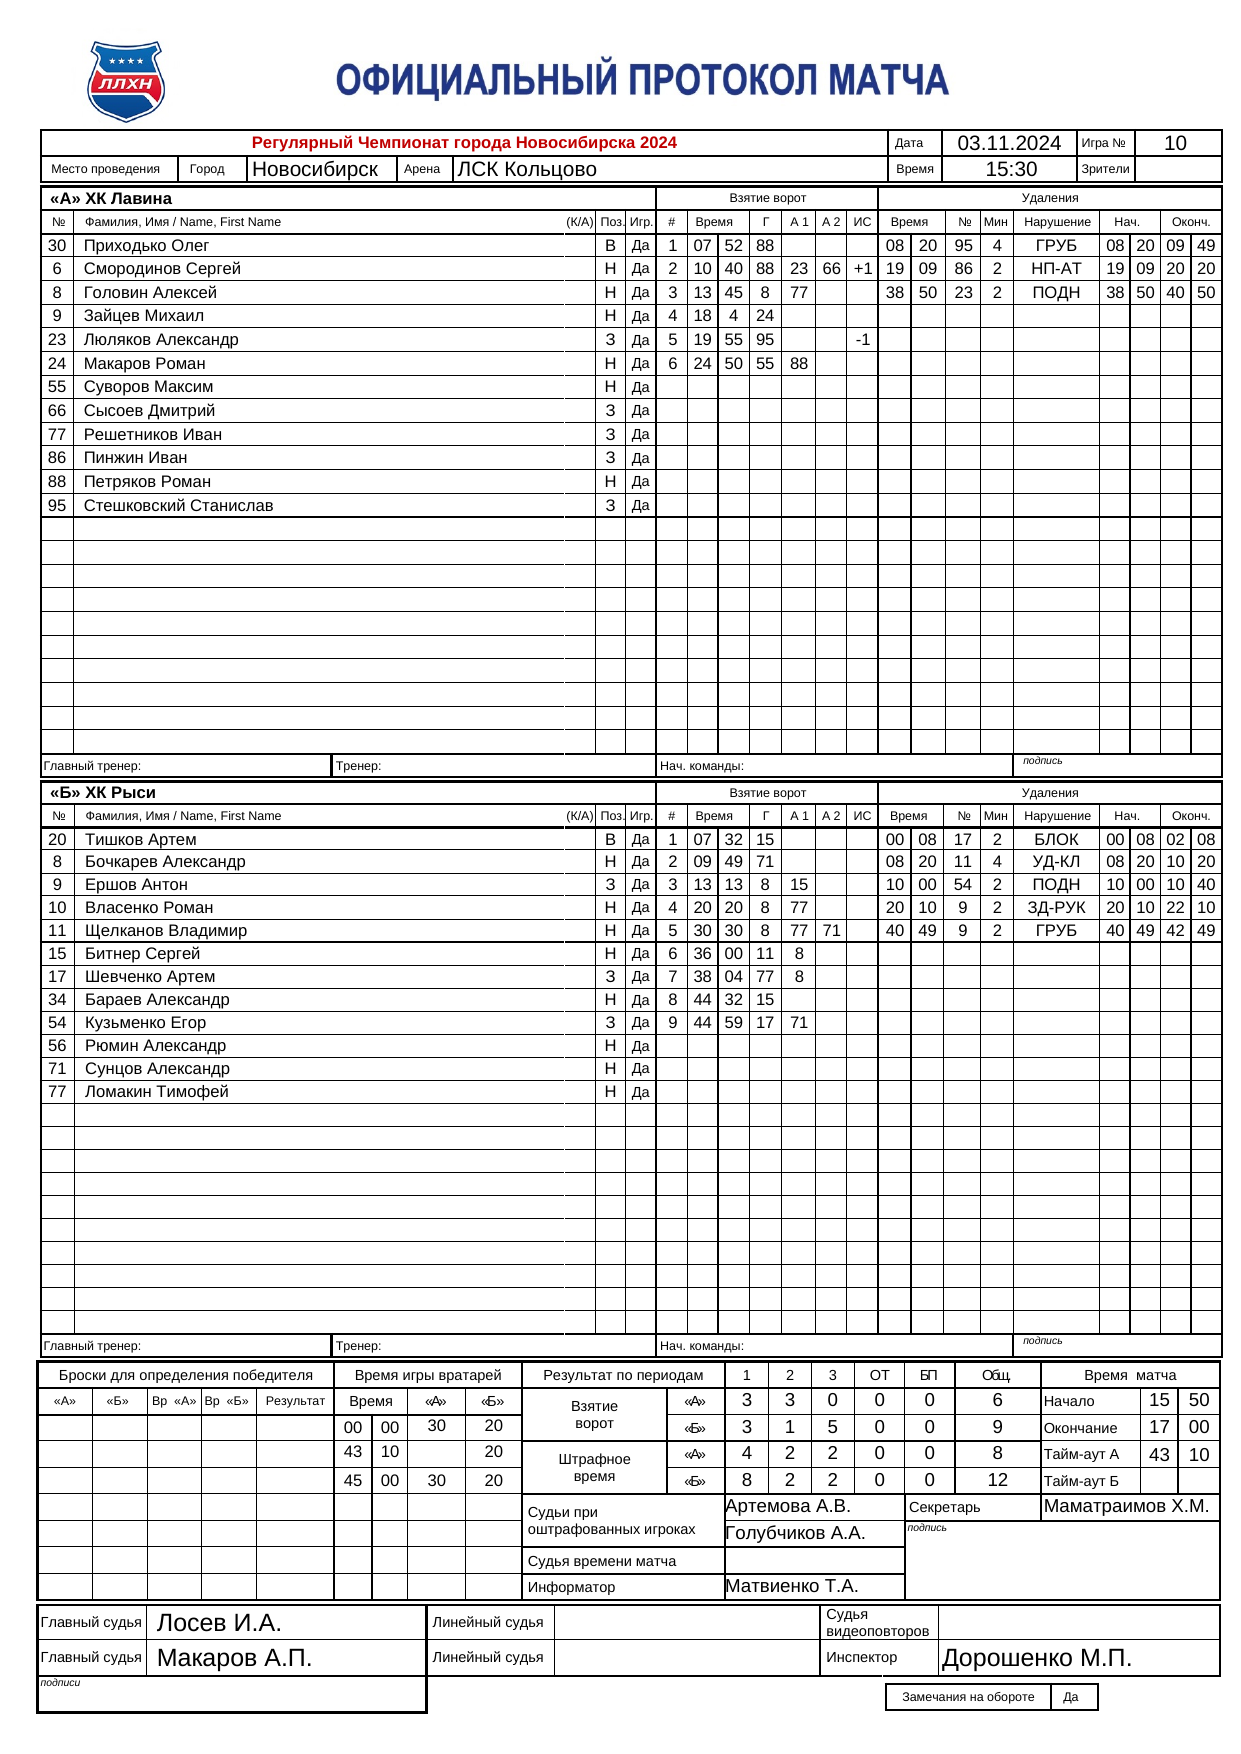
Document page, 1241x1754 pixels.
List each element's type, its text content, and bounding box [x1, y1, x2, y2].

table_cell [1014, 1127, 1099, 1149]
table_cell 20 [688, 896, 717, 918]
table_cell [719, 683, 749, 706]
table_cell [981, 1081, 1013, 1103]
table_cell 54 [944, 874, 980, 895]
table_cell 2 [812, 1442, 854, 1467]
table_cell [782, 1104, 815, 1126]
table_cell [816, 494, 846, 516]
table_cell [912, 707, 945, 729]
table_cell [74, 707, 564, 729]
table_cell [750, 1035, 781, 1057]
table_cell [1192, 352, 1221, 374]
table_cell [719, 399, 749, 422]
table_cell «А» [668, 1442, 724, 1467]
table_cell [816, 1081, 846, 1103]
table_cell [944, 1035, 980, 1057]
table_cell [93, 1521, 147, 1546]
table_cell [1161, 1196, 1190, 1218]
table_cell ИС [847, 805, 877, 826]
table_cell [1192, 588, 1221, 611]
table_cell 8 [750, 281, 781, 303]
table_cell [719, 1242, 749, 1264]
table_cell [596, 1104, 625, 1126]
table_cell [847, 850, 877, 872]
table_cell 8 [750, 920, 781, 941]
table_cell [1161, 659, 1190, 682]
table_cell [847, 612, 877, 634]
table_cell 8 [726, 1468, 768, 1493]
table_cell Н [596, 257, 625, 280]
table_cell [1192, 1196, 1221, 1218]
table_cell [719, 588, 749, 611]
table_cell [944, 1265, 980, 1287]
table_cell [782, 1219, 815, 1241]
table_cell [202, 1416, 256, 1440]
table_cell [782, 683, 815, 706]
table_cell [42, 636, 73, 658]
table_cell З [596, 423, 625, 445]
table_cell «А» [39, 1389, 92, 1413]
table_cell [847, 235, 877, 256]
table_cell 71 [782, 1012, 815, 1033]
table_cell 86 [946, 257, 980, 280]
table_cell 5 [657, 920, 687, 941]
table_cell 95 [750, 328, 781, 351]
table_cell [782, 1035, 815, 1057]
table_cell [750, 1104, 781, 1126]
table_cell [688, 470, 717, 493]
table_cell А 2 [816, 805, 846, 826]
table_cell 32 [719, 989, 749, 1011]
table_cell [257, 1521, 333, 1546]
table_cell [1014, 683, 1099, 706]
table_cell [39, 1547, 92, 1573]
table_cell 2 [769, 1442, 811, 1467]
table_cell [981, 707, 1013, 729]
table_cell [946, 423, 980, 445]
table_cell [596, 707, 625, 729]
table_cell [750, 1219, 781, 1241]
table_cell 77 [782, 920, 815, 941]
table_cell [1014, 1150, 1099, 1172]
table_cell [1014, 423, 1099, 445]
table_cell [944, 1288, 980, 1310]
table_cell [1192, 1012, 1221, 1033]
table_cell [981, 588, 1013, 611]
table_cell [1014, 1173, 1099, 1195]
table_cell [912, 1219, 943, 1241]
table_cell 6 [657, 943, 687, 964]
table_cell [657, 1288, 687, 1310]
table_cell 17 [42, 966, 74, 987]
table_cell [1161, 636, 1190, 658]
table_cell [565, 850, 595, 872]
table_cell [912, 376, 945, 398]
table_cell [565, 920, 595, 941]
table_cell 55 [719, 328, 749, 351]
table_cell [39, 1441, 92, 1467]
table_cell [657, 446, 687, 469]
table_cell [750, 588, 781, 611]
table_header Взятие ворот [657, 783, 877, 803]
table_cell [750, 470, 781, 493]
table_cell [1192, 376, 1221, 398]
table_cell [816, 588, 846, 611]
table_cell [816, 1150, 846, 1172]
table_cell [981, 1242, 1013, 1264]
table_cell 2 [981, 896, 1013, 918]
table_cell Лосев И.А. [147, 1606, 425, 1639]
table_cell [565, 376, 595, 398]
table_cell [408, 1547, 465, 1573]
table_cell 20 [912, 235, 945, 256]
table_cell [1100, 1035, 1129, 1057]
table_cell [1161, 446, 1190, 469]
table_cell 3 [726, 1415, 768, 1440]
table_cell [981, 494, 1013, 516]
table_cell [719, 423, 749, 445]
table_cell [981, 376, 1013, 398]
table_cell [1161, 1035, 1190, 1057]
table_cell 10 [373, 1441, 407, 1467]
table_cell [565, 1058, 595, 1079]
table_cell [782, 446, 815, 469]
table_cell [202, 1468, 256, 1493]
table_cell 43 [335, 1441, 371, 1467]
table_cell Да [626, 896, 655, 918]
table_cell [1100, 1012, 1129, 1033]
table_cell [847, 874, 877, 895]
table_cell 49 [1192, 235, 1221, 256]
table_cell [688, 1242, 717, 1264]
table_cell [1100, 612, 1129, 634]
table_cell [1014, 494, 1099, 516]
table_cell [1161, 1127, 1190, 1149]
table_cell [946, 730, 980, 753]
table_cell [879, 659, 910, 682]
table_cell [1161, 518, 1190, 540]
table_cell Н [596, 850, 625, 872]
table_cell [883, 1677, 1220, 1681]
table_cell 1 [769, 1415, 811, 1440]
table_cell Вр «А» [148, 1389, 201, 1413]
table_cell [879, 1127, 910, 1149]
table_cell Власенко Роман [75, 896, 564, 918]
table_cell «Б » [466, 1389, 521, 1413]
table_cell Да [626, 470, 655, 493]
table_cell Люляков Александр [74, 328, 564, 351]
table_cell 23 [782, 257, 815, 280]
table_cell [565, 518, 595, 540]
table_cell [847, 829, 877, 849]
table_cell [1014, 943, 1099, 964]
table_cell 10 [688, 257, 717, 280]
table_cell Судья видеоповторов [821, 1606, 938, 1639]
table_cell [1161, 541, 1190, 564]
table_cell [688, 518, 717, 540]
table_cell Н [596, 896, 625, 918]
table_cell [75, 1242, 564, 1264]
table_cell В [596, 829, 625, 849]
table_cell [912, 305, 945, 327]
table_cell [1161, 494, 1190, 516]
table_cell [816, 874, 846, 895]
table_cell [565, 399, 595, 422]
table_cell [879, 1035, 910, 1057]
table_cell [1161, 943, 1190, 964]
table_cell 00 [335, 1416, 371, 1440]
table_cell [1100, 328, 1129, 351]
table_cell Макаров Роман [74, 352, 564, 374]
table_header Удаления [879, 783, 1221, 803]
table_cell [1192, 565, 1221, 587]
table_cell [75, 1196, 564, 1218]
table_cell [816, 1104, 846, 1126]
table_cell Нач. команды: [657, 1335, 1012, 1356]
table_cell Макаров А.П. [147, 1640, 425, 1675]
table_cell 3 [657, 281, 687, 303]
table_cell Матвиенко Т.А. [726, 1575, 904, 1599]
table_cell [596, 1242, 625, 1264]
table_cell 38 [1100, 281, 1129, 303]
table_cell Да [626, 399, 655, 422]
table_cell [782, 1288, 815, 1310]
table_cell [202, 1521, 256, 1546]
table_cell [335, 1494, 371, 1520]
table_cell [1161, 1173, 1190, 1195]
table_header 3 [812, 1363, 854, 1387]
table_cell Вр «Б» [202, 1389, 256, 1413]
table_cell 77 [42, 1081, 74, 1103]
table_cell 4 [981, 850, 1013, 872]
table_cell 0 [905, 1415, 954, 1440]
table_cell [565, 612, 595, 634]
table_cell [1131, 399, 1160, 422]
table_cell [657, 1127, 687, 1149]
table_cell Игр. [626, 211, 655, 233]
table_cell [782, 730, 815, 753]
table_cell 10 [879, 874, 910, 895]
table_cell [912, 1104, 943, 1126]
table_cell подписи [39, 1677, 425, 1711]
table_cell [1100, 730, 1129, 753]
table_cell [816, 850, 846, 872]
table_cell [657, 423, 687, 445]
table_cell [1192, 470, 1221, 493]
table_cell [565, 896, 595, 918]
table_cell [912, 1311, 943, 1333]
table_cell 2 [981, 920, 1013, 941]
table_cell [688, 376, 717, 398]
table_cell [946, 494, 980, 516]
table_cell [944, 1058, 980, 1079]
table_cell [816, 612, 846, 634]
table_cell 55 [750, 352, 781, 374]
table_cell Кузьменко Егор [75, 1012, 564, 1033]
table_cell 95 [42, 494, 73, 516]
table_cell [879, 1219, 910, 1241]
table_header Результат по периодам [523, 1363, 724, 1387]
table_cell Да [626, 829, 655, 849]
table_cell [847, 989, 877, 1011]
table_cell Тренер: [333, 755, 655, 776]
table_cell Да [626, 494, 655, 516]
table_cell [946, 446, 980, 469]
table_cell 71 [750, 850, 781, 872]
table_cell [1192, 1288, 1221, 1310]
table_cell 44 [688, 1012, 717, 1033]
table_cell Нач. [1100, 805, 1160, 826]
table_cell 88 [750, 257, 781, 280]
table_cell [1192, 636, 1221, 658]
table_cell 20 [466, 1441, 521, 1467]
table_cell [719, 1288, 749, 1310]
table_cell [688, 730, 717, 753]
table_cell [42, 1242, 74, 1264]
table_cell [1014, 352, 1099, 374]
table_cell [1131, 1196, 1160, 1218]
table_cell [939, 1606, 1219, 1639]
table_cell [1131, 352, 1160, 374]
table_cell [750, 1081, 781, 1103]
table_cell # [657, 211, 687, 233]
table_cell 24 [42, 352, 73, 374]
table_cell 2 [812, 1468, 854, 1493]
table_cell [847, 470, 877, 493]
table_cell [816, 1035, 846, 1057]
table_cell 4 [657, 896, 687, 918]
table_cell [657, 1035, 687, 1057]
table_cell [879, 328, 910, 351]
table_cell [847, 1173, 877, 1195]
table_cell [847, 352, 877, 374]
table_cell [782, 1150, 815, 1172]
table_cell [879, 636, 910, 658]
table_cell [75, 1219, 564, 1241]
table_cell 9 [944, 920, 980, 941]
table_cell 15 [750, 989, 781, 1011]
table_cell [1014, 989, 1099, 1011]
table_cell Главный судья [39, 1640, 146, 1675]
table_cell Да [626, 328, 655, 351]
table_cell [912, 470, 945, 493]
table_cell [1161, 565, 1190, 587]
table_cell [1100, 1288, 1129, 1310]
table_cell Пинжин Иван [74, 446, 564, 469]
table_cell [565, 1104, 595, 1126]
table_cell 08 [879, 235, 910, 256]
table_cell [565, 943, 595, 964]
table_cell [1131, 328, 1160, 351]
table_cell [816, 1127, 846, 1149]
table_cell [847, 1150, 877, 1172]
table_cell [688, 1127, 717, 1149]
table_cell [816, 636, 846, 658]
table_cell 45 [335, 1468, 371, 1493]
table_cell Тишков Артем [75, 829, 564, 849]
table_cell Петряков Роман [74, 470, 564, 493]
table_cell [565, 1311, 595, 1333]
table_cell [74, 683, 564, 706]
table_cell 10 [1161, 850, 1190, 872]
table_cell [750, 376, 781, 398]
table_cell [847, 683, 877, 706]
table_cell [946, 659, 980, 682]
table_cell [1161, 612, 1190, 634]
table_cell [816, 829, 846, 849]
table_cell [1100, 636, 1129, 658]
table_cell [879, 1173, 910, 1195]
table_cell [626, 1219, 655, 1241]
table_cell Инспектор [821, 1640, 938, 1675]
table_cell [847, 659, 877, 682]
table_cell Главный тренер: [42, 1335, 330, 1356]
table_cell [912, 352, 945, 374]
table_cell [946, 612, 980, 634]
table_cell [912, 1173, 943, 1195]
table_cell [782, 636, 815, 658]
table_cell [688, 446, 717, 469]
table_cell [1131, 518, 1160, 540]
picture [5, 28, 1179, 129]
table_cell [688, 1196, 717, 1218]
table_cell Ломакин Тимофей [75, 1081, 564, 1103]
table_cell [816, 565, 846, 587]
table_cell Линейный судья [428, 1640, 554, 1675]
table_cell [981, 423, 1013, 445]
table_cell [879, 541, 910, 564]
table_cell 8 [782, 966, 815, 987]
table_cell [879, 1196, 910, 1218]
table_cell [39, 1416, 92, 1440]
table_cell [879, 565, 910, 587]
table_cell [847, 636, 877, 658]
table_cell [1131, 1311, 1160, 1333]
table_cell 15 [1141, 1389, 1177, 1413]
table_cell подпись [1014, 755, 1221, 776]
table_cell [626, 636, 655, 658]
table_cell [657, 1173, 687, 1195]
table_cell [912, 1081, 943, 1103]
table_cell Нач. [1100, 211, 1160, 233]
table_cell [1161, 1265, 1190, 1287]
table_cell 19 [688, 328, 717, 351]
table_cell 20 [1131, 235, 1160, 256]
table_cell [1100, 423, 1129, 445]
table_cell [816, 989, 846, 1011]
table_cell 24 [750, 305, 781, 327]
table_cell 20 [719, 896, 749, 918]
table_cell № [946, 211, 980, 233]
table_cell [1131, 636, 1160, 658]
table_cell [565, 966, 595, 987]
table_cell [816, 683, 846, 706]
table_cell [1161, 1219, 1190, 1241]
table_cell [1014, 1104, 1099, 1126]
table_cell [39, 1521, 92, 1546]
table_cell 20 [879, 896, 910, 918]
table_cell [750, 730, 781, 753]
table_cell [626, 683, 655, 706]
table_cell 20 [1192, 257, 1221, 280]
table_cell 2 [981, 281, 1013, 303]
table_cell [847, 1058, 877, 1079]
table_cell 40 [719, 257, 749, 280]
table_cell Поз. [596, 805, 625, 826]
table_cell [1161, 707, 1190, 729]
table_cell [39, 1494, 92, 1520]
table_cell [657, 376, 687, 398]
table_cell 10 [912, 896, 943, 918]
table_cell [879, 966, 910, 987]
table_cell [626, 1265, 655, 1287]
table_cell 30 [688, 920, 717, 941]
table_cell [847, 920, 877, 941]
table_cell ПОДН [1014, 874, 1099, 895]
table_cell 32 [719, 829, 749, 849]
table_cell [555, 1606, 819, 1639]
table_cell [42, 1265, 74, 1287]
table_cell [981, 446, 1013, 469]
table_cell [1131, 1242, 1160, 1264]
table_cell [847, 518, 877, 540]
table_cell [565, 1150, 595, 1172]
table_cell [1131, 1150, 1160, 1172]
table_cell [1192, 1058, 1221, 1079]
table_cell Судьи при оштрафованных игроках [523, 1495, 724, 1546]
table_cell [1100, 683, 1129, 706]
table_cell [946, 352, 980, 374]
table_cell 0 [812, 1389, 854, 1413]
table_cell [912, 446, 945, 469]
table_cell [688, 1150, 717, 1172]
table_header 2 [769, 1363, 811, 1387]
table_cell [39, 1468, 92, 1493]
table_cell [688, 659, 717, 682]
table_cell [1100, 494, 1129, 516]
table_cell [879, 518, 910, 540]
table_cell [555, 1640, 819, 1675]
table_cell [657, 565, 687, 587]
table_cell [75, 1288, 564, 1310]
table_header Да [1052, 1685, 1097, 1709]
table_cell 40 [879, 920, 910, 941]
table_cell Бараев Александр [75, 989, 564, 1011]
table_cell [42, 588, 73, 611]
table_cell [596, 730, 625, 753]
table_cell Маматраимов Х.М. [1042, 1495, 1219, 1520]
table_cell [1131, 494, 1160, 516]
table_cell [1131, 707, 1160, 729]
table_cell [1100, 541, 1129, 564]
table_cell [565, 565, 595, 587]
table_cell 4 [726, 1442, 768, 1467]
table_cell Приходько Олег [74, 235, 564, 256]
table_cell Время [335, 1389, 407, 1413]
table_cell Голубчиков А.А. [726, 1521, 904, 1546]
table_cell [688, 683, 717, 706]
table_cell [74, 730, 564, 753]
table_cell [847, 1012, 877, 1033]
table_cell З [596, 399, 625, 422]
table_cell [688, 1219, 717, 1241]
table_cell [1100, 1104, 1129, 1126]
table_cell 7 [657, 966, 687, 987]
table_cell Да [626, 1058, 655, 1079]
table_cell [719, 730, 749, 753]
table_cell [42, 1196, 74, 1218]
table_cell [726, 1548, 904, 1573]
table_cell [1161, 1288, 1190, 1310]
table_cell Город [179, 157, 246, 181]
table_cell [657, 1104, 687, 1126]
table_cell ПОДН [1014, 281, 1099, 303]
table_cell [75, 1127, 564, 1149]
table_cell [981, 1058, 1013, 1079]
table_cell 4 [981, 235, 1013, 256]
table_cell [912, 1288, 943, 1310]
table_cell [946, 565, 980, 587]
table_header Регулярный Чемпионат города Новосибирска 2024 [42, 131, 887, 155]
table_cell 15 [750, 829, 781, 849]
table_cell [816, 423, 846, 445]
table_cell [565, 257, 595, 280]
table_cell [1131, 470, 1160, 493]
table_cell [1014, 305, 1099, 327]
table_cell Тайм-аут Б [1042, 1468, 1140, 1493]
table_cell [1014, 1311, 1099, 1333]
table_cell 00 [373, 1468, 407, 1493]
table_cell 24 [688, 352, 717, 374]
table_cell [565, 1173, 595, 1195]
table_cell [565, 305, 595, 327]
table_cell [1179, 1468, 1219, 1493]
table_cell [596, 683, 625, 706]
table_cell Да [626, 943, 655, 964]
table_cell [335, 1521, 371, 1546]
table_cell [879, 352, 910, 374]
table_cell [750, 1288, 781, 1310]
table_cell Н [596, 1058, 625, 1079]
table_cell [688, 707, 717, 729]
table_cell 11 [42, 920, 74, 941]
table_cell Н [596, 1035, 625, 1057]
table_cell [565, 1196, 595, 1218]
table_cell [912, 565, 945, 587]
table_cell Арена [398, 157, 452, 181]
table_cell [1100, 1058, 1129, 1079]
table_cell [1014, 328, 1099, 351]
table_cell [1161, 1242, 1190, 1264]
table_cell [981, 1219, 1013, 1241]
table_cell [565, 494, 595, 516]
table_cell 8 [657, 989, 687, 1011]
table_cell [596, 565, 625, 587]
table_cell [981, 470, 1013, 493]
table_cell Сысоев Дмитрий [74, 399, 564, 422]
table_cell [565, 235, 595, 256]
table_cell 2 [981, 874, 1013, 895]
table_cell [93, 1416, 147, 1440]
table_cell 88 [42, 470, 73, 493]
table_cell [42, 1150, 74, 1172]
table_cell [565, 707, 595, 729]
table_cell [944, 1311, 980, 1333]
table_cell [912, 518, 945, 540]
table_cell 5 [812, 1415, 854, 1440]
table_cell [93, 1547, 147, 1573]
table_cell [1161, 989, 1190, 1011]
table_cell [74, 541, 564, 564]
table_cell 23 [42, 328, 73, 351]
table_cell [466, 1574, 521, 1599]
table_cell Да [626, 1081, 655, 1103]
table_cell [816, 352, 846, 374]
table_cell [596, 636, 625, 658]
table_cell [1161, 352, 1190, 374]
table_cell [1192, 730, 1221, 753]
table_cell [879, 989, 910, 1011]
table_cell [981, 659, 1013, 682]
table_cell 4 [719, 305, 749, 327]
table_cell 09 [1161, 235, 1190, 256]
table_cell [596, 659, 625, 682]
table_cell [1100, 1081, 1129, 1103]
table_cell [148, 1574, 201, 1599]
table_cell [565, 281, 595, 303]
table_cell 00 [373, 1416, 407, 1440]
table_cell 10 [1192, 896, 1221, 918]
table_cell [1100, 470, 1129, 493]
table_cell Да [626, 850, 655, 872]
table_cell [912, 683, 945, 706]
table_cell [816, 281, 846, 303]
table_cell [816, 1288, 846, 1310]
table_cell 50 [1179, 1389, 1219, 1413]
table_cell [596, 1311, 625, 1333]
table_cell [750, 494, 781, 516]
table_cell [1161, 305, 1190, 327]
table_cell [912, 612, 945, 634]
table_cell 40 [1192, 874, 1221, 895]
table_cell Главный судья [39, 1606, 146, 1639]
table_cell [565, 1242, 595, 1264]
table_cell [750, 1173, 781, 1195]
table_cell [847, 494, 877, 516]
table_cell [42, 1104, 74, 1126]
table_cell Начало [1042, 1389, 1140, 1413]
table_cell [816, 966, 846, 987]
table_cell [879, 399, 910, 422]
table_cell [373, 1547, 407, 1573]
table_cell 13 [688, 281, 717, 303]
table_cell 10 [1100, 874, 1129, 895]
table_cell 71 [42, 1058, 74, 1079]
table_cell Главный тренер: [42, 755, 330, 776]
table_cell 10 [1161, 874, 1190, 895]
table_cell [946, 588, 980, 611]
table_cell [257, 1547, 333, 1573]
table_cell [782, 612, 815, 634]
table_cell 00 [912, 874, 943, 895]
table_cell [626, 612, 655, 634]
table_cell Тренер: [333, 1335, 655, 1356]
table_cell [1161, 730, 1190, 753]
table_cell [1100, 1242, 1129, 1264]
table_cell [719, 612, 749, 634]
table_cell [912, 989, 943, 1011]
table_cell [782, 1081, 815, 1103]
table_cell [42, 730, 73, 753]
table_cell [782, 1058, 815, 1079]
table_cell [816, 707, 846, 729]
table_cell подпись [1014, 1335, 1221, 1356]
table_cell 8 [782, 943, 815, 964]
table_cell [782, 399, 815, 422]
table_cell [1100, 1196, 1129, 1218]
table_cell 44 [688, 989, 717, 1011]
table_cell [408, 1574, 465, 1599]
table_cell [719, 1081, 749, 1103]
table_cell [74, 659, 564, 682]
table_cell [42, 659, 73, 682]
table_cell [944, 1081, 980, 1103]
table_cell [1131, 1012, 1160, 1033]
table_cell [1100, 1173, 1129, 1195]
table_cell [1192, 1127, 1221, 1149]
table_cell [1131, 376, 1160, 398]
table_cell [1014, 1035, 1099, 1057]
table_cell [1161, 328, 1190, 351]
table_cell 13 [688, 874, 717, 895]
table_cell [879, 612, 910, 634]
table_cell [688, 1311, 717, 1333]
table_cell [944, 989, 980, 1011]
table_cell [750, 1058, 781, 1079]
table_cell [1014, 470, 1099, 493]
table_cell [75, 1311, 564, 1333]
table_cell Окончание [1042, 1415, 1140, 1440]
table_cell [1100, 1265, 1129, 1287]
table_cell [782, 588, 815, 611]
table_cell [847, 966, 877, 987]
table_cell [596, 612, 625, 634]
table_cell Мин [981, 805, 1013, 826]
table_cell [657, 399, 687, 422]
table_cell [1100, 1311, 1129, 1333]
table_cell [565, 636, 595, 658]
table_cell [816, 1242, 846, 1264]
table_cell Время [879, 805, 943, 826]
table_cell [596, 1196, 625, 1218]
table_cell 52 [719, 235, 749, 256]
table_cell 54 [42, 1012, 74, 1033]
table_cell 2 [981, 257, 1013, 280]
table_cell [981, 1012, 1013, 1033]
table_cell 30 [408, 1468, 465, 1493]
table_cell [1192, 1219, 1221, 1241]
table_cell 00 [879, 829, 910, 849]
table_cell 8 [42, 281, 73, 303]
table_cell [879, 730, 910, 753]
table_cell Нарушение [1014, 805, 1099, 826]
table_cell [750, 1311, 781, 1333]
table_cell [257, 1574, 333, 1599]
table_cell [74, 612, 564, 634]
table_cell [847, 1196, 877, 1218]
table_cell [1192, 423, 1221, 445]
table_cell 40 [1161, 281, 1190, 303]
table_cell [750, 612, 781, 634]
table_cell 04 [719, 966, 749, 987]
table_cell [1100, 518, 1129, 540]
table_cell [912, 943, 943, 964]
table_cell Да [626, 446, 655, 469]
table_cell [466, 1547, 521, 1573]
table_cell [202, 1574, 256, 1599]
table_cell [1192, 328, 1221, 351]
table_cell 30 [408, 1416, 465, 1440]
table_cell 3 [726, 1389, 768, 1413]
table_cell [782, 235, 815, 256]
table_cell [657, 1196, 687, 1218]
table_cell 6 [42, 257, 73, 280]
table_cell 36 [688, 943, 717, 964]
table_cell 4 [657, 305, 687, 327]
table_cell [847, 1081, 877, 1103]
table_cell [1192, 707, 1221, 729]
table_cell [626, 1150, 655, 1172]
table_cell 07 [688, 235, 717, 256]
table_cell [565, 1127, 595, 1149]
table_cell [750, 1242, 781, 1264]
table_cell [466, 1521, 521, 1546]
table_cell 20 [1131, 850, 1160, 872]
table_cell 8 [750, 896, 781, 918]
table_cell [202, 1547, 256, 1573]
table_cell [944, 1150, 980, 1172]
table_cell [782, 1173, 815, 1195]
table_cell [626, 565, 655, 587]
table_cell [750, 399, 781, 422]
table_cell [750, 518, 781, 540]
table_cell [847, 446, 877, 469]
table_cell Н [596, 920, 625, 941]
table_header 03.11.2024 [943, 131, 1076, 155]
table_cell [1014, 399, 1099, 422]
table_cell [596, 588, 625, 611]
table_cell [782, 1196, 815, 1218]
table_cell Секретарь [906, 1495, 1040, 1520]
table_cell # [657, 805, 687, 826]
table_cell [596, 1150, 625, 1172]
table_cell [1014, 1081, 1099, 1103]
table_cell Зайцев Михаил [74, 305, 564, 327]
table_cell Решетников Иван [74, 423, 564, 445]
table_cell 17 [944, 829, 980, 849]
table_cell [1192, 1311, 1221, 1333]
table_cell 07 [688, 829, 717, 849]
table_cell [750, 1265, 781, 1287]
table_cell 9 [42, 874, 74, 895]
table_cell [847, 281, 877, 303]
table_cell [944, 1196, 980, 1218]
table_cell [879, 1081, 910, 1103]
table_cell 8 [956, 1442, 1040, 1467]
table_cell [565, 730, 595, 753]
table_cell 22 [1161, 896, 1190, 918]
table_cell [1161, 1150, 1190, 1172]
table_cell [565, 874, 595, 895]
table_cell [1014, 541, 1099, 564]
table_cell Да [626, 257, 655, 280]
table_cell [1161, 588, 1190, 611]
table_cell [626, 707, 655, 729]
table_cell Г [750, 805, 781, 826]
table_cell № [944, 805, 980, 826]
table_cell [1131, 989, 1160, 1011]
table_cell [688, 494, 717, 516]
table_cell [879, 1242, 910, 1264]
table_cell [944, 1173, 980, 1195]
table_cell [565, 1265, 595, 1287]
table_cell [782, 494, 815, 516]
table_cell 3 [657, 874, 687, 895]
table_cell [408, 1521, 465, 1546]
table_cell Фамилия, Имя / Name, First Name [75, 805, 565, 826]
table_cell [847, 423, 877, 445]
table_cell 6 [657, 352, 687, 374]
table_cell [981, 565, 1013, 587]
table_cell [782, 1265, 815, 1287]
table_cell [719, 1104, 749, 1126]
table_cell [981, 352, 1013, 374]
table_header «Б» ХК Рыси [42, 783, 655, 803]
table_cell [816, 541, 846, 564]
table_cell [42, 707, 73, 729]
table_cell ЛСК Кольцово [454, 157, 887, 181]
table_cell [596, 518, 625, 540]
table_cell Сунцов Александр [75, 1058, 564, 1079]
table_cell Шевченко Артем [75, 966, 564, 987]
table_cell [373, 1521, 407, 1546]
table_cell [75, 1150, 564, 1172]
table_cell [1131, 612, 1160, 634]
table_cell [1014, 966, 1099, 987]
table_cell [912, 541, 945, 564]
table_cell [1014, 1058, 1099, 1079]
table_cell [688, 1173, 717, 1195]
table_cell [816, 328, 846, 351]
table_cell [816, 399, 846, 422]
table_cell [1100, 588, 1129, 611]
table_cell 49 [1192, 920, 1221, 941]
table_cell [879, 1288, 910, 1310]
table_cell Головин Алексей [74, 281, 564, 303]
table_cell [1161, 966, 1190, 987]
table_cell 23 [946, 281, 980, 303]
table_header ОТ [855, 1363, 904, 1387]
table_cell [816, 1012, 846, 1033]
table_cell [879, 683, 910, 706]
table_cell [1131, 1173, 1160, 1195]
table_cell [981, 966, 1013, 987]
table_cell [1100, 659, 1129, 682]
table_cell [782, 423, 815, 445]
table_cell [912, 966, 943, 987]
table_cell 8 [42, 850, 74, 872]
table_cell [847, 1035, 877, 1057]
table_cell [466, 1494, 521, 1520]
table_cell 08 [1100, 850, 1129, 872]
table_cell [1192, 1035, 1221, 1057]
table_cell [1192, 541, 1221, 564]
table_cell [879, 943, 910, 964]
table_cell [1192, 1242, 1221, 1264]
table_cell Н [596, 1081, 625, 1103]
table_cell [946, 683, 980, 706]
table_cell Н [596, 376, 625, 398]
table_cell 20 [1192, 850, 1221, 872]
table_cell [1014, 376, 1099, 398]
table_cell [912, 1035, 943, 1057]
table_cell [657, 612, 687, 634]
table_cell 88 [750, 235, 781, 256]
table_cell [657, 1081, 687, 1103]
table_cell 77 [782, 896, 815, 918]
table_cell [1161, 1311, 1190, 1333]
table_cell Г [750, 211, 781, 233]
table_cell [626, 588, 655, 611]
table_cell Время [889, 157, 941, 181]
table_cell 71 [816, 920, 846, 941]
table_cell [912, 1196, 943, 1218]
table_cell [719, 376, 749, 398]
table_cell [1141, 1468, 1177, 1493]
table_cell Дорошенко М.П. [939, 1640, 1219, 1675]
table_cell Мин [981, 211, 1013, 233]
table_cell [74, 636, 564, 658]
table_header Время игры вратарей [335, 1363, 521, 1387]
table_cell [879, 1150, 910, 1172]
table_cell [981, 1265, 1013, 1287]
table_cell [944, 966, 980, 987]
table_header 1 [726, 1363, 768, 1387]
table_cell [1161, 423, 1190, 445]
table_cell [719, 1058, 749, 1079]
table_cell [148, 1547, 201, 1573]
table_cell [596, 1288, 625, 1310]
table_cell 20 [42, 829, 74, 849]
table_cell +1 [847, 257, 877, 280]
table_cell [912, 588, 945, 611]
table_cell [847, 1311, 877, 1333]
table_cell [1161, 1081, 1190, 1103]
table_cell [75, 1265, 564, 1287]
table_cell Оконч. [1161, 211, 1221, 233]
table_cell [42, 541, 73, 564]
table_cell [847, 707, 877, 729]
table_cell 88 [782, 352, 815, 374]
table_cell 10 [1179, 1441, 1219, 1467]
table_cell Нач. команды: [657, 755, 1012, 776]
table_cell Зрители [1078, 157, 1134, 181]
table_cell [912, 328, 945, 351]
table_cell [981, 305, 1013, 327]
table_cell [688, 423, 717, 445]
table_cell [981, 1127, 1013, 1149]
table_cell [565, 1035, 595, 1057]
table_cell [1161, 470, 1190, 493]
table_cell [719, 565, 749, 587]
table_cell [912, 1242, 943, 1264]
table_cell 19 [879, 257, 910, 280]
table_cell [719, 518, 749, 540]
table_cell [816, 235, 846, 256]
table_cell [981, 399, 1013, 422]
table_cell [750, 1196, 781, 1218]
table_cell [688, 399, 717, 422]
table_cell 19 [1100, 257, 1129, 280]
table_cell [719, 470, 749, 493]
table_cell [816, 1311, 846, 1333]
table_cell 1 [657, 235, 687, 256]
table_cell [782, 850, 815, 872]
table_cell [565, 588, 595, 611]
table_cell [42, 518, 73, 540]
table_cell Битнер Сергей [75, 943, 564, 964]
table_cell Да [626, 281, 655, 303]
table_cell 00 [1179, 1415, 1219, 1440]
table_cell 0 [855, 1389, 904, 1413]
table_cell Взятие ворот [523, 1389, 666, 1440]
table_cell [981, 636, 1013, 658]
table_cell [847, 588, 877, 611]
table_cell [1014, 636, 1099, 658]
table_cell [912, 636, 945, 658]
table_cell [879, 494, 910, 516]
table_cell [688, 1288, 717, 1310]
table_cell [946, 636, 980, 658]
table_cell [657, 1242, 687, 1264]
table_cell Да [626, 874, 655, 895]
table_cell 08 [1192, 829, 1221, 849]
table_cell 3 [769, 1389, 811, 1413]
table_cell [1131, 943, 1160, 964]
table_cell [782, 829, 815, 849]
table_cell [750, 446, 781, 469]
table_cell 18 [688, 305, 717, 327]
table_cell [946, 399, 980, 422]
table_cell [202, 1494, 256, 1520]
table_cell [1100, 565, 1129, 587]
table_cell [912, 1265, 943, 1287]
table_cell [981, 989, 1013, 1011]
table_cell Щелканов Владимир [75, 920, 564, 941]
table_cell [1192, 1265, 1221, 1287]
table_cell [750, 1127, 781, 1149]
table_cell [750, 683, 781, 706]
table_cell [1014, 659, 1099, 682]
table_cell [1014, 1219, 1099, 1241]
table_cell 9 [956, 1415, 1040, 1440]
table_cell 38 [688, 966, 717, 987]
table_cell 49 [719, 850, 749, 872]
table_cell [912, 1058, 943, 1079]
table_cell [657, 541, 687, 564]
table_cell [565, 470, 595, 493]
table_header «А» ХК Лавина [42, 188, 655, 209]
table_cell Н [596, 943, 625, 964]
table_header Игра № [1078, 131, 1134, 155]
table_header Взятие ворот [657, 188, 877, 209]
table_cell 55 [42, 376, 73, 398]
table_cell [750, 1150, 781, 1172]
table_cell [1131, 683, 1160, 706]
table_cell 02 [1161, 829, 1190, 849]
table_cell [946, 707, 980, 729]
table_header 10 [1136, 131, 1221, 155]
table_cell Время [879, 211, 945, 233]
table_cell 10 [42, 896, 74, 918]
table_cell [1161, 399, 1190, 422]
table_cell 12 [956, 1468, 1040, 1493]
table_cell 9 [42, 305, 73, 327]
table_cell [719, 1035, 749, 1057]
table_cell (К/А) [565, 805, 595, 826]
table_cell [1100, 966, 1129, 987]
table_cell Бочкарев Александр [75, 850, 564, 872]
table_cell 49 [912, 920, 943, 941]
table_cell [719, 1173, 749, 1195]
table_cell [1014, 707, 1099, 729]
table_cell [879, 1311, 910, 1333]
table_cell [1192, 943, 1221, 964]
table_cell [626, 1173, 655, 1195]
table_cell 20 [1100, 896, 1129, 918]
table_cell [1192, 494, 1221, 516]
table_cell [1131, 1265, 1160, 1287]
table_cell 77 [782, 281, 815, 303]
table_cell Стешковский Станислав [74, 494, 564, 516]
table_cell 2 [657, 257, 687, 280]
table_cell [847, 1288, 877, 1310]
table_header Общ. [956, 1363, 1040, 1387]
table_cell [373, 1574, 407, 1599]
table_cell [912, 1150, 943, 1172]
table_cell [626, 1104, 655, 1126]
table_cell Время [688, 805, 749, 826]
table_cell [750, 423, 781, 445]
table_cell [408, 1441, 465, 1467]
table_cell Артемова А.В. [726, 1495, 904, 1520]
table_cell [565, 1219, 595, 1241]
table_cell 38 [879, 281, 910, 303]
table_cell [565, 446, 595, 469]
table_cell [879, 1265, 910, 1287]
table_cell [688, 1104, 717, 1126]
table_cell [946, 328, 980, 351]
table_cell [879, 423, 910, 445]
table_cell [816, 659, 846, 682]
table_cell Н [596, 470, 625, 493]
table_cell [946, 541, 980, 564]
table_cell [782, 989, 815, 1011]
table_cell [782, 305, 815, 327]
table_cell [1161, 1104, 1190, 1126]
table_cell 66 [816, 257, 846, 280]
table_cell 66 [42, 399, 73, 422]
table_cell [847, 896, 877, 918]
table_cell 56 [42, 1035, 74, 1057]
table_cell [1192, 1173, 1221, 1195]
table_cell [912, 1012, 943, 1033]
table_cell 08 [1100, 235, 1129, 256]
table_cell БЛОК [1014, 829, 1099, 849]
table_cell [565, 328, 595, 351]
table_cell 15:30 [943, 157, 1076, 181]
table_cell З [596, 1012, 625, 1033]
table_cell 34 [42, 989, 74, 1011]
table_cell 00 [1100, 829, 1129, 849]
table_cell Тайм-аут А [1042, 1441, 1140, 1467]
table_cell [1161, 1058, 1190, 1079]
table_cell [944, 1012, 980, 1033]
table_cell [688, 1081, 717, 1103]
table_cell 9 [944, 896, 980, 918]
table_cell [688, 565, 717, 587]
table_cell [1131, 659, 1160, 682]
table_cell А 1 [782, 211, 815, 233]
table_cell [782, 707, 815, 729]
table_cell [912, 423, 945, 445]
table_cell [74, 518, 564, 540]
table_cell [946, 376, 980, 398]
table_cell [719, 494, 749, 516]
table_cell [657, 636, 687, 658]
table_cell [688, 1058, 717, 1079]
table_cell 43 [1141, 1441, 1177, 1467]
table_cell 08 [912, 829, 943, 849]
table_cell [981, 1104, 1013, 1126]
table_cell [1014, 565, 1099, 587]
table_cell 20 [1161, 257, 1190, 280]
table_cell Н [596, 989, 625, 1011]
table_cell [946, 518, 980, 540]
table_cell [657, 588, 687, 611]
table_cell [408, 1494, 465, 1520]
table_cell [847, 565, 877, 587]
table_cell [42, 683, 73, 706]
table_cell [657, 1150, 687, 1172]
table_cell [1192, 683, 1221, 706]
table_cell [565, 829, 595, 849]
table_cell Результат [257, 1389, 333, 1413]
table_cell [782, 1127, 815, 1149]
table_cell [1161, 376, 1190, 398]
table_cell [1131, 446, 1160, 469]
table_cell [1192, 612, 1221, 634]
table_cell [657, 730, 687, 753]
table_header Удаления [879, 188, 1221, 209]
table_cell [1014, 1242, 1099, 1264]
table_cell [373, 1494, 407, 1520]
table_cell 8 [750, 874, 781, 895]
table_cell [719, 1127, 749, 1149]
table_cell [981, 1173, 1013, 1195]
table_cell [596, 1219, 625, 1241]
table_cell [981, 612, 1013, 634]
table_cell 20 [466, 1468, 521, 1493]
table_cell [946, 470, 980, 493]
table_cell [565, 352, 595, 374]
table_cell ИС [847, 211, 877, 233]
table_cell [879, 707, 910, 729]
table_cell 09 [912, 257, 945, 280]
table_cell [816, 518, 846, 540]
table_cell 08 [1131, 829, 1160, 849]
table_cell Фамилия, Имя / Name, First Name [74, 211, 565, 233]
table_cell № [42, 805, 74, 826]
table_cell [847, 541, 877, 564]
table_cell А 1 [782, 805, 815, 826]
table_cell [1131, 1288, 1160, 1310]
table_cell [1192, 399, 1221, 422]
table_cell [688, 588, 717, 611]
table_cell [1100, 943, 1129, 964]
table_cell УД-КЛ [1014, 850, 1099, 872]
table_cell [879, 470, 910, 493]
table_cell 11 [944, 850, 980, 872]
table_cell [257, 1494, 333, 1520]
table_cell [750, 707, 781, 729]
table_cell 17 [1141, 1415, 1177, 1440]
table_cell [944, 943, 980, 964]
table_cell [847, 1127, 877, 1149]
table_cell [626, 518, 655, 540]
table_cell [1131, 565, 1160, 587]
table_cell Новосибирск [248, 157, 396, 181]
table_cell [912, 730, 945, 753]
table_cell [1161, 683, 1190, 706]
table_header Броски для определения победителя [39, 1363, 333, 1387]
table_cell [565, 989, 595, 1011]
table_cell З [596, 328, 625, 351]
table_cell [816, 470, 846, 493]
table_cell Судья времени матча [523, 1548, 724, 1573]
table_cell Да [626, 989, 655, 1011]
table_cell 11 [750, 943, 781, 964]
table_cell (К/А) [565, 211, 595, 233]
table_cell [1100, 376, 1129, 398]
table_cell Да [626, 423, 655, 445]
table_cell 0 [905, 1468, 954, 1493]
table_cell Да [626, 376, 655, 398]
table_cell [657, 659, 687, 682]
table_cell [1100, 1127, 1129, 1149]
table_cell 50 [719, 352, 749, 374]
table_cell [626, 1196, 655, 1218]
table_cell 0 [855, 1415, 904, 1440]
table_cell [816, 730, 846, 753]
table_cell [257, 1468, 333, 1493]
table_cell [981, 1150, 1013, 1172]
table_cell «А» [408, 1389, 465, 1413]
table_cell [428, 1677, 882, 1711]
table_cell [93, 1468, 147, 1493]
table_cell [1131, 423, 1160, 445]
table_cell [981, 1035, 1013, 1057]
table_cell [816, 896, 846, 918]
table_cell [1192, 305, 1221, 327]
table_cell [1100, 707, 1129, 729]
table_cell [912, 1127, 943, 1149]
table_cell [335, 1547, 371, 1573]
table_cell [1161, 1012, 1190, 1033]
table_cell [981, 328, 1013, 351]
table_cell [1100, 1219, 1129, 1241]
table_cell «А» [668, 1389, 724, 1413]
table_cell 15 [42, 943, 74, 964]
table_cell [75, 1104, 564, 1126]
table_cell [596, 1265, 625, 1287]
table_cell 20 [466, 1416, 521, 1440]
table_cell [1014, 446, 1099, 469]
table_cell -1 [847, 328, 877, 351]
table_cell Да [626, 235, 655, 256]
table_cell [816, 376, 846, 398]
table_cell [879, 1012, 910, 1033]
table_cell 0 [905, 1389, 954, 1413]
table_cell 86 [42, 446, 73, 469]
table_cell З [596, 966, 625, 987]
table_cell 10 [1131, 896, 1160, 918]
table_cell [912, 659, 945, 682]
table_cell Время [688, 211, 749, 233]
table_cell [719, 707, 749, 729]
table_cell [981, 518, 1013, 540]
table_cell [782, 376, 815, 398]
table_cell [879, 305, 910, 327]
table_cell [719, 1265, 749, 1287]
table_cell [148, 1441, 201, 1467]
table_cell З [596, 494, 625, 516]
table_cell [688, 636, 717, 658]
table_cell [719, 1196, 749, 1218]
table_cell [657, 707, 687, 729]
table_cell [657, 494, 687, 516]
table_cell Поз. [596, 211, 625, 233]
table_cell 50 [1192, 281, 1221, 303]
table_cell [719, 1150, 749, 1172]
table_cell [565, 683, 595, 706]
table_cell [1014, 612, 1099, 634]
table_cell 13 [719, 874, 749, 895]
table_cell [626, 659, 655, 682]
table_cell [912, 399, 945, 422]
table_cell 00 [719, 943, 749, 964]
table_cell [657, 1311, 687, 1333]
table_cell [42, 612, 73, 634]
table_cell 40 [1100, 920, 1129, 941]
table_cell [719, 1219, 749, 1241]
table_cell [42, 1219, 74, 1241]
table_cell 20 [912, 850, 943, 872]
table_cell 00 [1131, 874, 1160, 895]
table_cell [847, 305, 877, 327]
table_cell НП-АТ [1014, 257, 1099, 280]
table_cell [657, 518, 687, 540]
table_cell [981, 943, 1013, 964]
table_cell «Б» [93, 1389, 147, 1413]
table_cell В [596, 235, 625, 256]
table_cell [42, 1311, 74, 1333]
table_header Замечания на обороте [887, 1685, 1050, 1709]
table_cell [782, 518, 815, 540]
table_cell [1192, 518, 1221, 540]
table_cell [565, 423, 595, 445]
table_cell 49 [1131, 920, 1160, 941]
table_cell 9 [657, 1012, 687, 1033]
table_cell [782, 565, 815, 587]
table_cell [1014, 1265, 1099, 1287]
table_cell [1192, 1104, 1221, 1126]
table_cell [816, 446, 846, 469]
table_cell [1131, 966, 1160, 987]
table_cell [565, 541, 595, 564]
table_cell [750, 659, 781, 682]
table_cell [782, 1242, 815, 1264]
table_cell [750, 636, 781, 658]
table_cell [816, 305, 846, 327]
table_cell [1014, 1288, 1099, 1310]
table_cell ГРУБ [1014, 920, 1099, 941]
table_cell [1100, 305, 1129, 327]
table_cell 45 [719, 281, 749, 303]
table_header Дата [889, 131, 941, 155]
table_cell [1014, 1196, 1099, 1218]
table_cell [257, 1416, 333, 1440]
table_cell [257, 1441, 333, 1467]
table_cell [657, 683, 687, 706]
table_cell [1192, 1081, 1221, 1103]
table_cell Смородинов Сергей [74, 257, 564, 280]
table_cell 59 [719, 1012, 749, 1033]
table_cell [565, 1081, 595, 1103]
table_cell [596, 1127, 625, 1149]
table_cell [1131, 1035, 1160, 1057]
table_cell [657, 1219, 687, 1241]
table_cell [565, 1012, 595, 1033]
table_cell [944, 1127, 980, 1149]
table_cell 95 [946, 235, 980, 256]
table_cell Да [626, 352, 655, 374]
table_cell Линейный судья [428, 1606, 554, 1639]
table_cell 0 [855, 1442, 904, 1467]
table_cell подпись [906, 1522, 1219, 1599]
table_cell [1136, 157, 1221, 181]
table_cell [688, 541, 717, 564]
table_cell [944, 1104, 980, 1126]
table_cell [1131, 1127, 1160, 1149]
table_cell [1131, 541, 1160, 564]
table_cell Суворов Максим [74, 376, 564, 398]
table_cell [1100, 399, 1129, 422]
table_cell [1131, 305, 1160, 327]
table_cell ЗД-РУК [1014, 896, 1099, 918]
table_cell «Б» [668, 1468, 724, 1493]
table_cell [981, 683, 1013, 706]
table_cell [596, 541, 625, 564]
table_cell [816, 1173, 846, 1195]
table_cell 30 [42, 235, 73, 256]
table_cell [1099, 1682, 1220, 1711]
table_cell [946, 305, 980, 327]
table_cell [719, 636, 749, 658]
table_cell [1100, 446, 1129, 469]
table_cell [847, 399, 877, 422]
table_cell [1131, 1104, 1160, 1126]
table_cell [879, 446, 910, 469]
table_cell № [42, 211, 73, 233]
table_cell [148, 1416, 201, 1440]
table_cell [565, 1288, 595, 1310]
table_cell [782, 1311, 815, 1333]
table_header БП [905, 1363, 954, 1387]
table_cell Да [626, 1012, 655, 1033]
table_cell [1014, 1012, 1099, 1033]
table_cell [657, 470, 687, 493]
table_cell [1014, 588, 1099, 611]
table_cell 50 [912, 281, 945, 303]
table_cell [1192, 659, 1221, 682]
table_cell [1131, 1058, 1160, 1079]
table_cell Информатор [523, 1575, 724, 1599]
table_cell [657, 1058, 687, 1079]
table_cell 2 [981, 829, 1013, 849]
table_cell [782, 541, 815, 564]
table_cell [148, 1521, 201, 1546]
table_cell 17 [750, 1012, 781, 1033]
table_cell [688, 612, 717, 634]
table_cell [847, 1219, 877, 1241]
table_cell [74, 565, 564, 587]
table_cell [719, 1311, 749, 1333]
table_cell [847, 1242, 877, 1264]
table_cell [148, 1468, 201, 1493]
table_cell [719, 659, 749, 682]
table_cell 09 [1131, 257, 1160, 280]
table_cell А 2 [816, 211, 846, 233]
table_cell [626, 1311, 655, 1333]
table_cell [879, 1058, 910, 1079]
table_cell Оконч. [1161, 805, 1221, 826]
table_cell 50 [1131, 281, 1160, 303]
table_cell Нарушение [1014, 211, 1099, 233]
table_cell Ершов Антон [75, 874, 564, 895]
table_cell [335, 1574, 371, 1599]
table_cell [847, 1104, 877, 1126]
table_cell [847, 730, 877, 753]
table_cell 1 [657, 829, 687, 849]
table_cell [688, 1035, 717, 1057]
table_cell З [596, 446, 625, 469]
table_cell [1131, 730, 1160, 753]
table_cell [981, 541, 1013, 564]
table_cell [565, 659, 595, 682]
table_cell [782, 328, 815, 351]
table_cell [39, 1574, 92, 1599]
table_cell Да [626, 966, 655, 987]
table_cell [1014, 730, 1099, 753]
table_cell [626, 730, 655, 753]
table_cell 09 [688, 850, 717, 872]
table_cell [750, 541, 781, 564]
table_cell [688, 1265, 717, 1287]
table_cell [1131, 588, 1160, 611]
table_cell [1100, 1150, 1129, 1172]
table_cell Да [626, 920, 655, 941]
table_cell [626, 1242, 655, 1264]
table_cell [782, 470, 815, 493]
table_cell [42, 565, 73, 587]
table_cell [912, 494, 945, 516]
table_cell [42, 1127, 74, 1149]
table_cell [1192, 1150, 1221, 1172]
table_cell [202, 1441, 256, 1467]
table_cell [782, 659, 815, 682]
table_cell [847, 943, 877, 964]
table_cell [816, 1265, 846, 1287]
table_cell [981, 1288, 1013, 1310]
table_cell 5 [657, 328, 687, 351]
table_cell [1014, 518, 1099, 540]
table_cell [944, 1242, 980, 1264]
table_cell [816, 1219, 846, 1241]
table_cell [93, 1441, 147, 1467]
table_cell [93, 1574, 147, 1599]
table_cell [74, 588, 564, 611]
table_cell 30 [719, 920, 749, 941]
table_cell Штрафное время [523, 1442, 666, 1493]
table_cell [816, 1058, 846, 1079]
table_cell [816, 943, 846, 964]
table_cell [719, 446, 749, 469]
table_cell [75, 1173, 564, 1195]
table_cell [879, 376, 910, 398]
table_cell [981, 730, 1013, 753]
table_cell [981, 1196, 1013, 1218]
table_cell [596, 1173, 625, 1195]
table_cell 2 [657, 850, 687, 872]
table_cell [847, 376, 877, 398]
table_cell 0 [905, 1442, 954, 1467]
table_cell «Б» [668, 1415, 724, 1440]
table_cell [626, 1127, 655, 1149]
table_cell 15 [782, 874, 815, 895]
table_cell [1100, 352, 1129, 374]
table_cell З [596, 874, 625, 895]
table_cell [148, 1494, 201, 1520]
table_cell Да [626, 305, 655, 327]
table_cell Н [596, 281, 625, 303]
table_cell [719, 541, 749, 564]
table_cell Место проведения [42, 157, 177, 181]
table_cell [879, 588, 910, 611]
table_cell 42 [1161, 920, 1190, 941]
table_cell [879, 1104, 910, 1126]
table_cell [93, 1494, 147, 1520]
table_cell Игр. [626, 805, 655, 826]
table_cell Рюмин Александр [75, 1035, 564, 1057]
table_cell [1192, 966, 1221, 987]
table_cell [626, 1288, 655, 1310]
table_cell 2 [769, 1468, 811, 1493]
table_cell [42, 1173, 74, 1195]
table_cell [1192, 446, 1221, 469]
table_cell 77 [750, 966, 781, 987]
table_cell Да [626, 1035, 655, 1057]
table_cell [944, 1219, 980, 1241]
table_cell [1100, 989, 1129, 1011]
table_cell [626, 541, 655, 564]
table_cell [1192, 989, 1221, 1011]
table_cell 0 [855, 1468, 904, 1493]
table_cell [1131, 1081, 1160, 1103]
table_cell 6 [956, 1389, 1040, 1413]
table_cell [750, 565, 781, 587]
table_cell [816, 1196, 846, 1218]
table_cell [42, 1288, 74, 1310]
table_cell [657, 1265, 687, 1287]
table_cell [1131, 1219, 1160, 1241]
table_cell 77 [42, 423, 73, 445]
table_cell ГРУБ [1014, 235, 1099, 256]
table_cell Н [596, 305, 625, 327]
table_cell [981, 1311, 1013, 1333]
table_cell Н [596, 352, 625, 374]
table_header Время матча [1042, 1363, 1219, 1387]
table_cell 08 [879, 850, 910, 872]
table_cell [847, 1265, 877, 1287]
